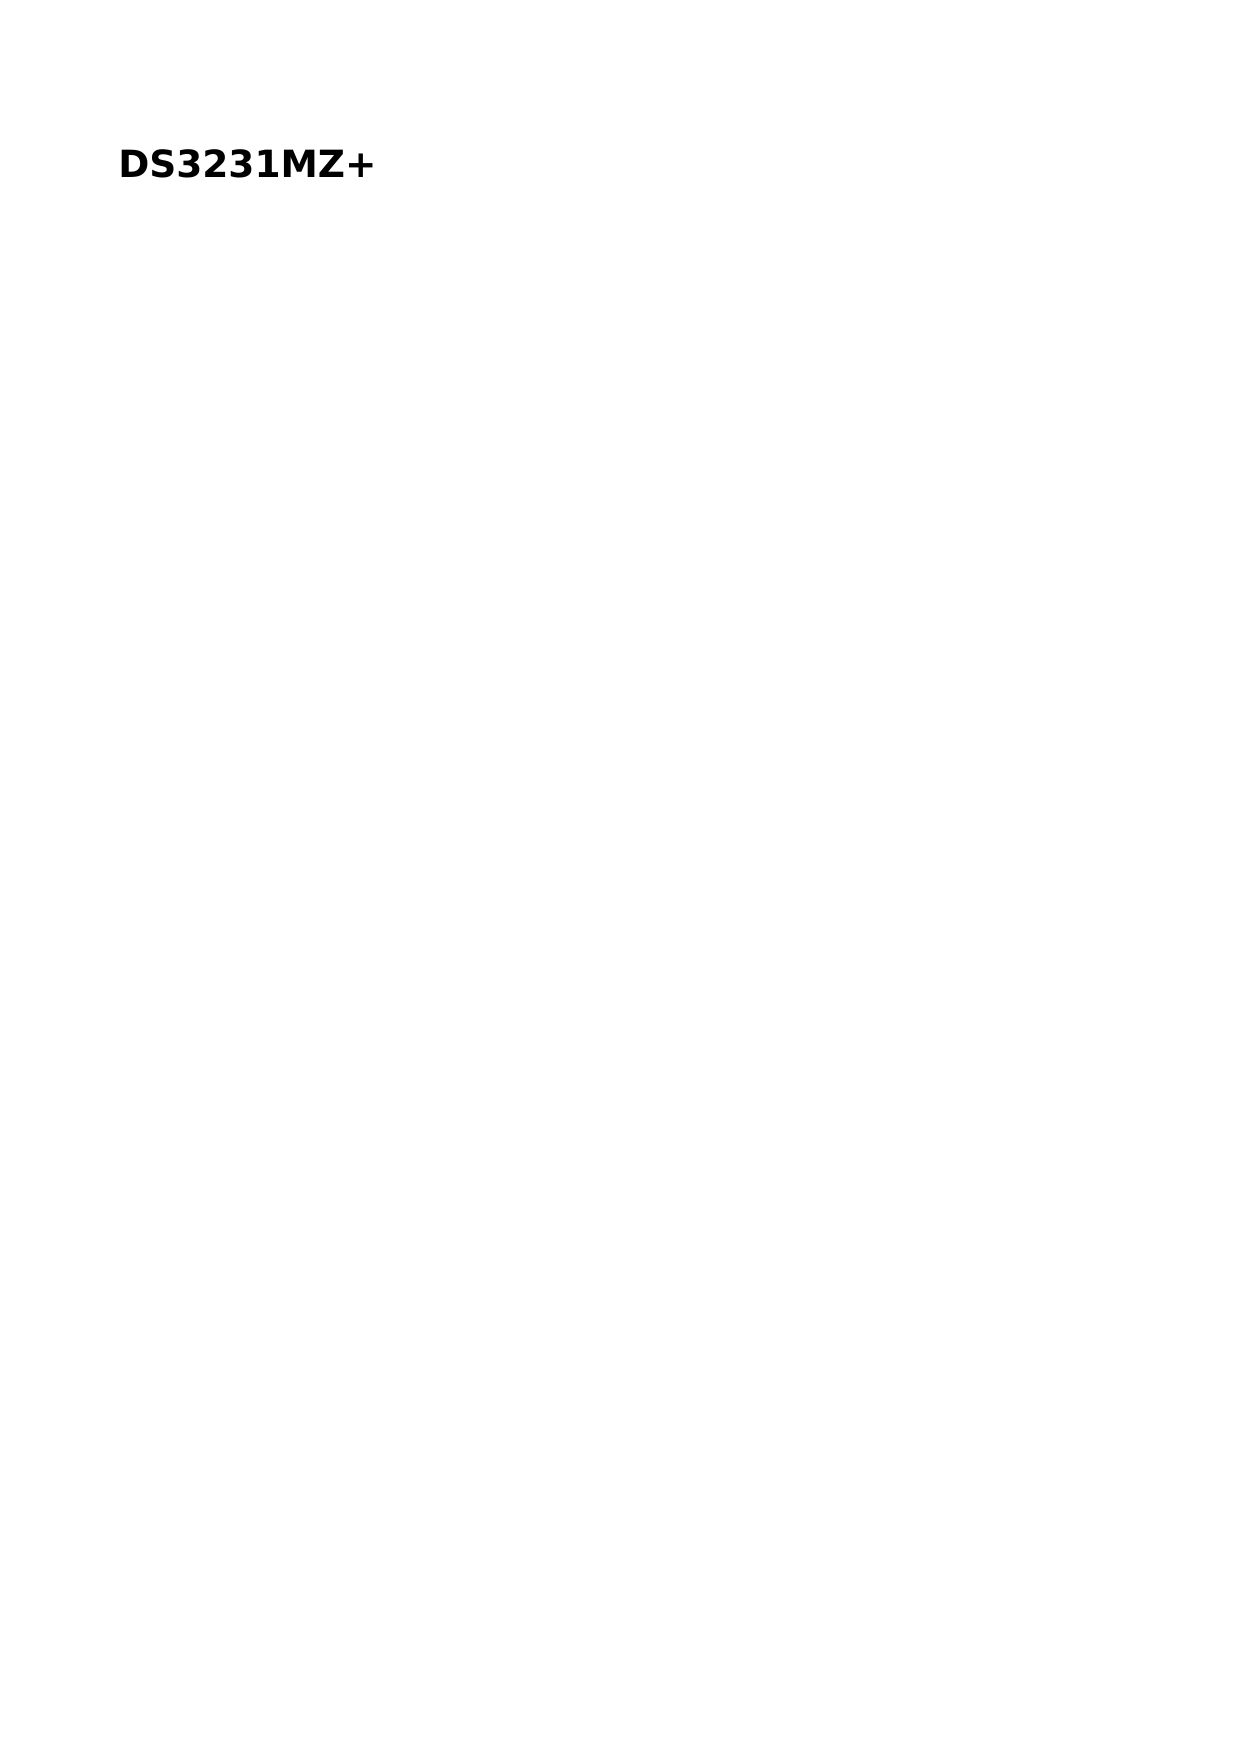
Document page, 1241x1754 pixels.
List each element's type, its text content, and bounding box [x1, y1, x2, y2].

subtitle DS3231MZ+ [118, 143, 1122, 187]
